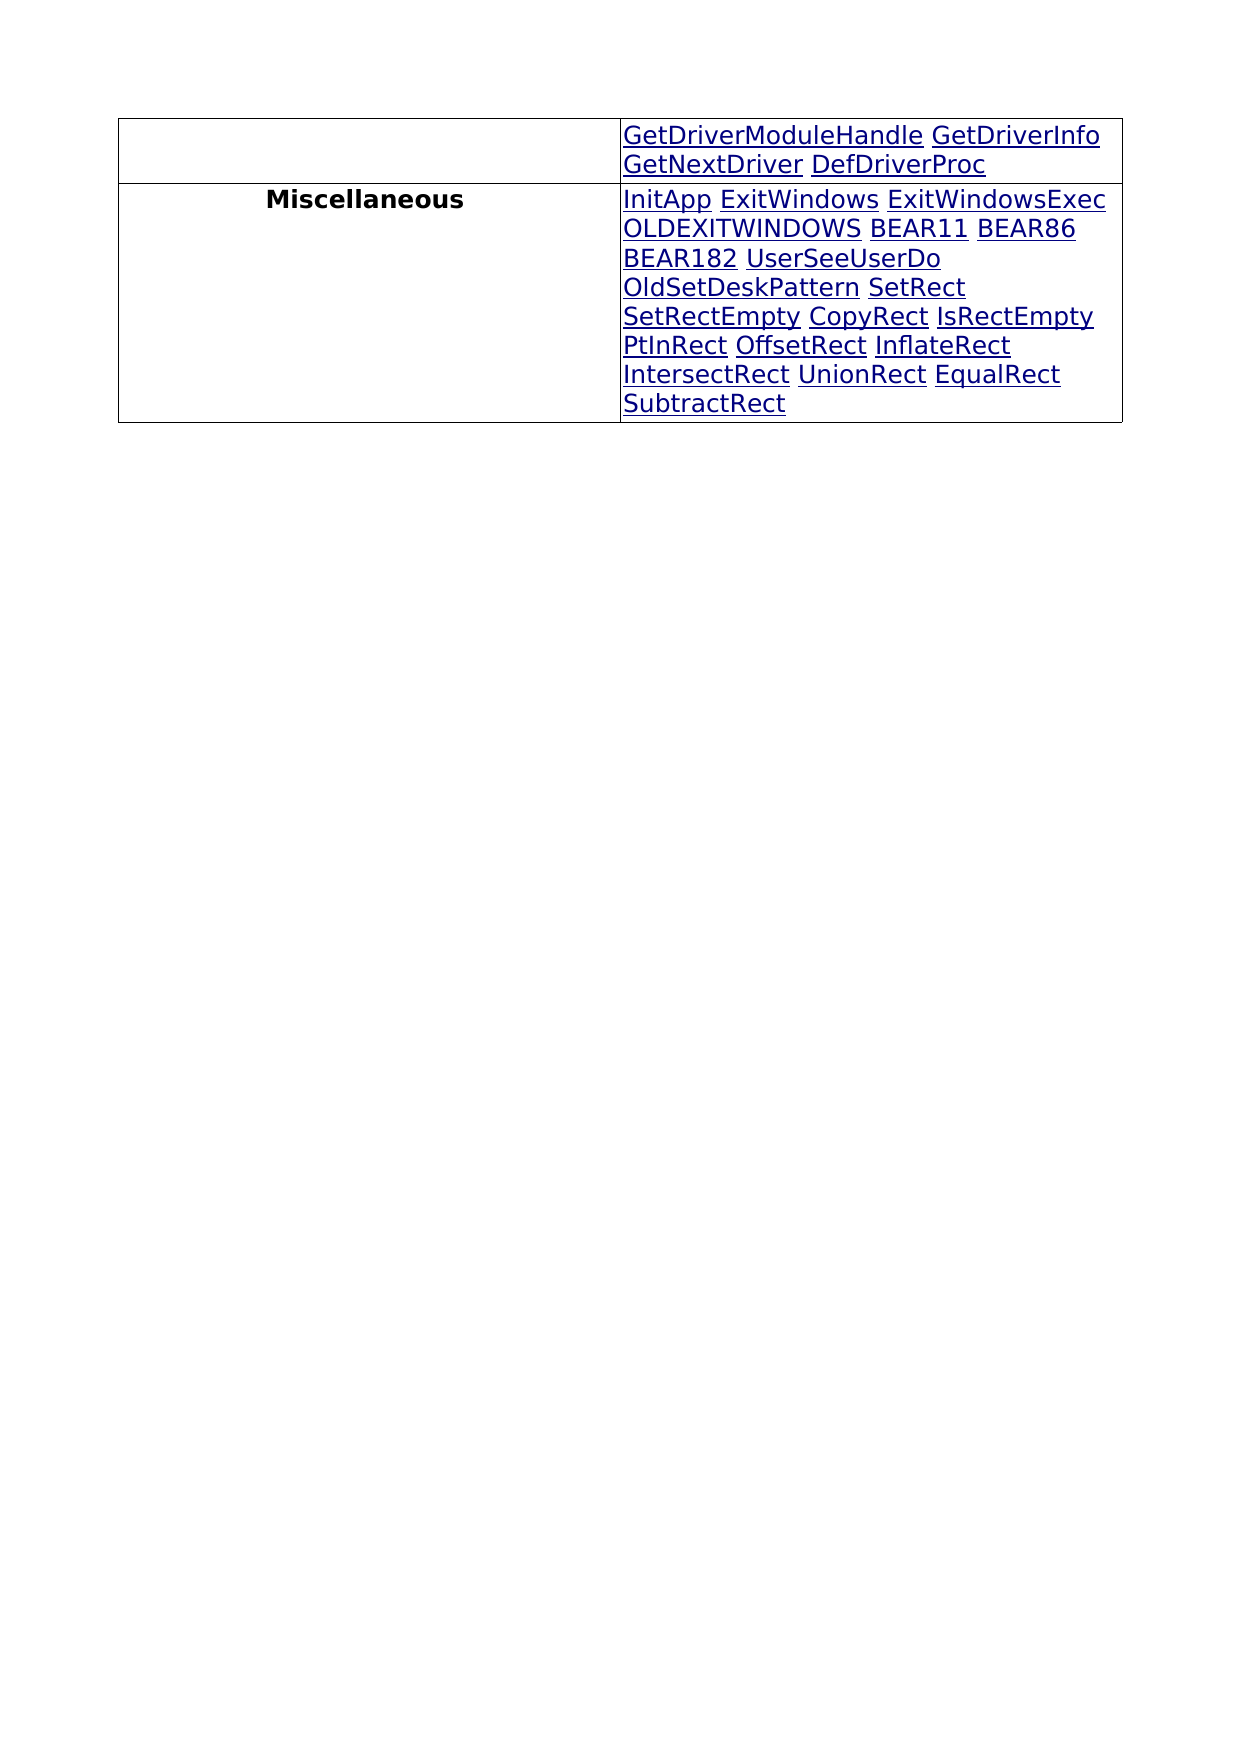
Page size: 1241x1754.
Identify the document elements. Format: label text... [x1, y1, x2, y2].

table_cell GetDriverModuleHandle GetDriverInfo GetNextDriver DefDriverProc [621, 119, 1122, 182]
table_cell [119, 119, 620, 182]
table_cell InitApp ExitWindows ExitWindowsExec OLDEXITWINDOWS BEAR11 BEAR86 BEAR182 UserSeeUserDo OldSetDeskPattern SetRect SetRectEmpty CopyRect IsRectEmpty PtInRect OffsetRect InflateRect IntersectRect UnionRect EqualRect SubtractRect [621, 184, 1122, 422]
table_cell Miscellaneous [119, 184, 620, 422]
